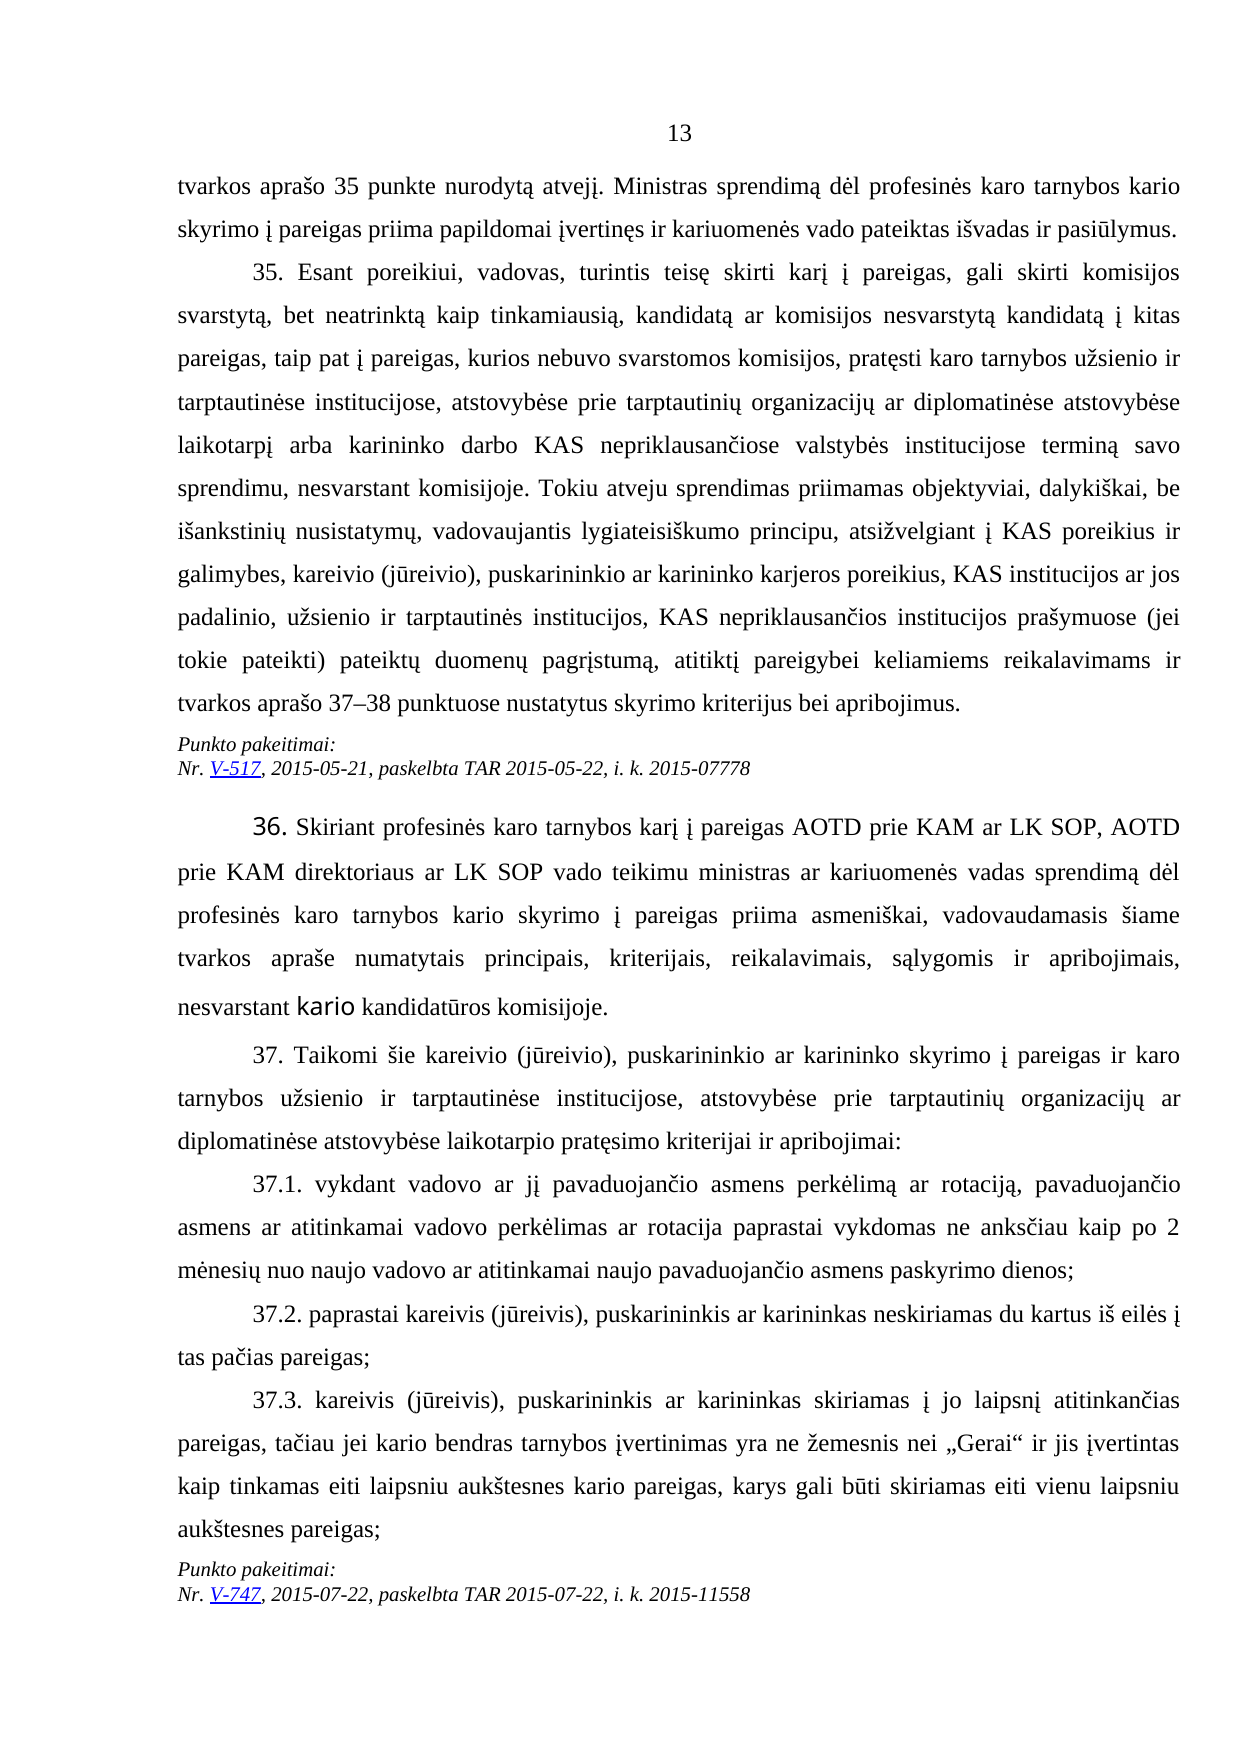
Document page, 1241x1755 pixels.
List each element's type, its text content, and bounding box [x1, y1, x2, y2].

text Nr. V-517, 2015-05-21, paskelbta TAR 2015-05-22, i. k. 2015-07778 [177, 756, 1181, 780]
text Punkto pakeitimai: [177, 1557, 1181, 1581]
text 37. Taikomi šie kareivio (jūreivio), puskarininkio ar karininko skyrimo į pareigas ir karo tarnybos užsienio ir tarptautinėse institucijose, atstovybėse prie tarptautinių organizacijų ar diplomatinėse atstovybėse laikotarpio pratęsimo kriterijai ir apribojimai: [177, 1040, 1181, 1155]
text 35. Esant poreikiui, vadovas, turintis teisę skirti karį į pareigas, gali skirti komisijos svarstytą, bet neatrinktą kaip tinkamiausią, kandidatą ar komisijos nesvarstytą kandidatą į kitas pareigas, taip pat į pareigas, kurios nebuvo svarstomos komisijos, pratęsti karo tarnybos užsienio ir tarptautinėse institucijose, atstovybėse prie tarptautinių organizacijų ar diplomatinėse atstovybėse laikotarpį arba karininko darbo KAS nepriklausančiose valstybės institucijose terminą savo sprendimu, nesvarstant komisijoje. Tokiu atveju sprendimas priimamas objektyviai, dalykiškai, be išankstinių nusistatymų, vadovaujantis lygiateisiškumo principu, atsižvelgiant į KAS poreikius ir galimybes, kareivio (jūreivio), puskarininkio ar karininko karjeros poreikius, KAS institucijos ar jos padalinio, užsienio ir tarptautinės institucijos, KAS nepriklausančios institucijos prašymuose (jei tokie pateikti) pateiktų duomenų pagrįstumą, atitiktį pareigybei keliamiems reikalavimams ir tvarkos aprašo 37–38 punktuose nustatytus skyrimo kriterijus bei apribojimus. [177, 257, 1181, 717]
text Punkto pakeitimai: [177, 732, 1181, 756]
text 37.2. paprastai kareivis (jūreivis), puskarininkis ar karininkas neskiriamas du kartus iš eilės į tas pačias pareigas; [177, 1299, 1181, 1371]
text 37.1. vykdant vadovo ar jį pavaduojančio asmens perkėlimą ar rotaciją, pavaduojančio asmens ar atitinkamai vadovo perkėlimas ar rotacija paprastai vykdomas ne anksčiau kaip po 2 mėnesių nuo naujo vadovo ar atitinkamai naujo pavaduojančio asmens paskyrimo dienos; [177, 1169, 1181, 1284]
text 37.3. kareivis (jūreivis), puskarininkis ar karininkas skiriamas į jo laipsnį atitinkančias pareigas, tačiau jei kario bendras tarnybos įvertinimas yra ne žemesnis nei „Gerai“ ir jis įvertintas kaip tinkamas eiti laipsniu aukštesnes kario pareigas, karys gali būti skiriamas eiti vienu laipsniu aukštesnes pareigas; [177, 1385, 1181, 1543]
text tvarkos aprašo 35 punkte nurodytą atvejį. Ministras sprendimą dėl profesinės karo tarnybos kario skyrimo į pareigas priima papildomai įvertinęs ir kariuomenės vado pateiktas išvadas ir pasiūlymus. [177, 171, 1181, 243]
text Nr. V-747, 2015-07-22, paskelbta TAR 2015-07-22, i. k. 2015-11558 [177, 1581, 1181, 1606]
text 36. Skiriant profesinės karo tarnybos karį į pareigas AOTD prie KAM ar LK SOP, AOTD prie KAM direktoriaus ar LK SOP vado teikimu ministras ar kariuomenės vadas sprendimą dėl profesinės karo tarnybos kario skyrimo į pareigas priima asmeniškai, vadovaudamasis šiame tvarkos apraše numatytais principais, kriterijais, reikalavimais, sąlygomis ir apribojimais, nesvarstant kario kandidatūros komisijoje. [177, 808, 1181, 1023]
